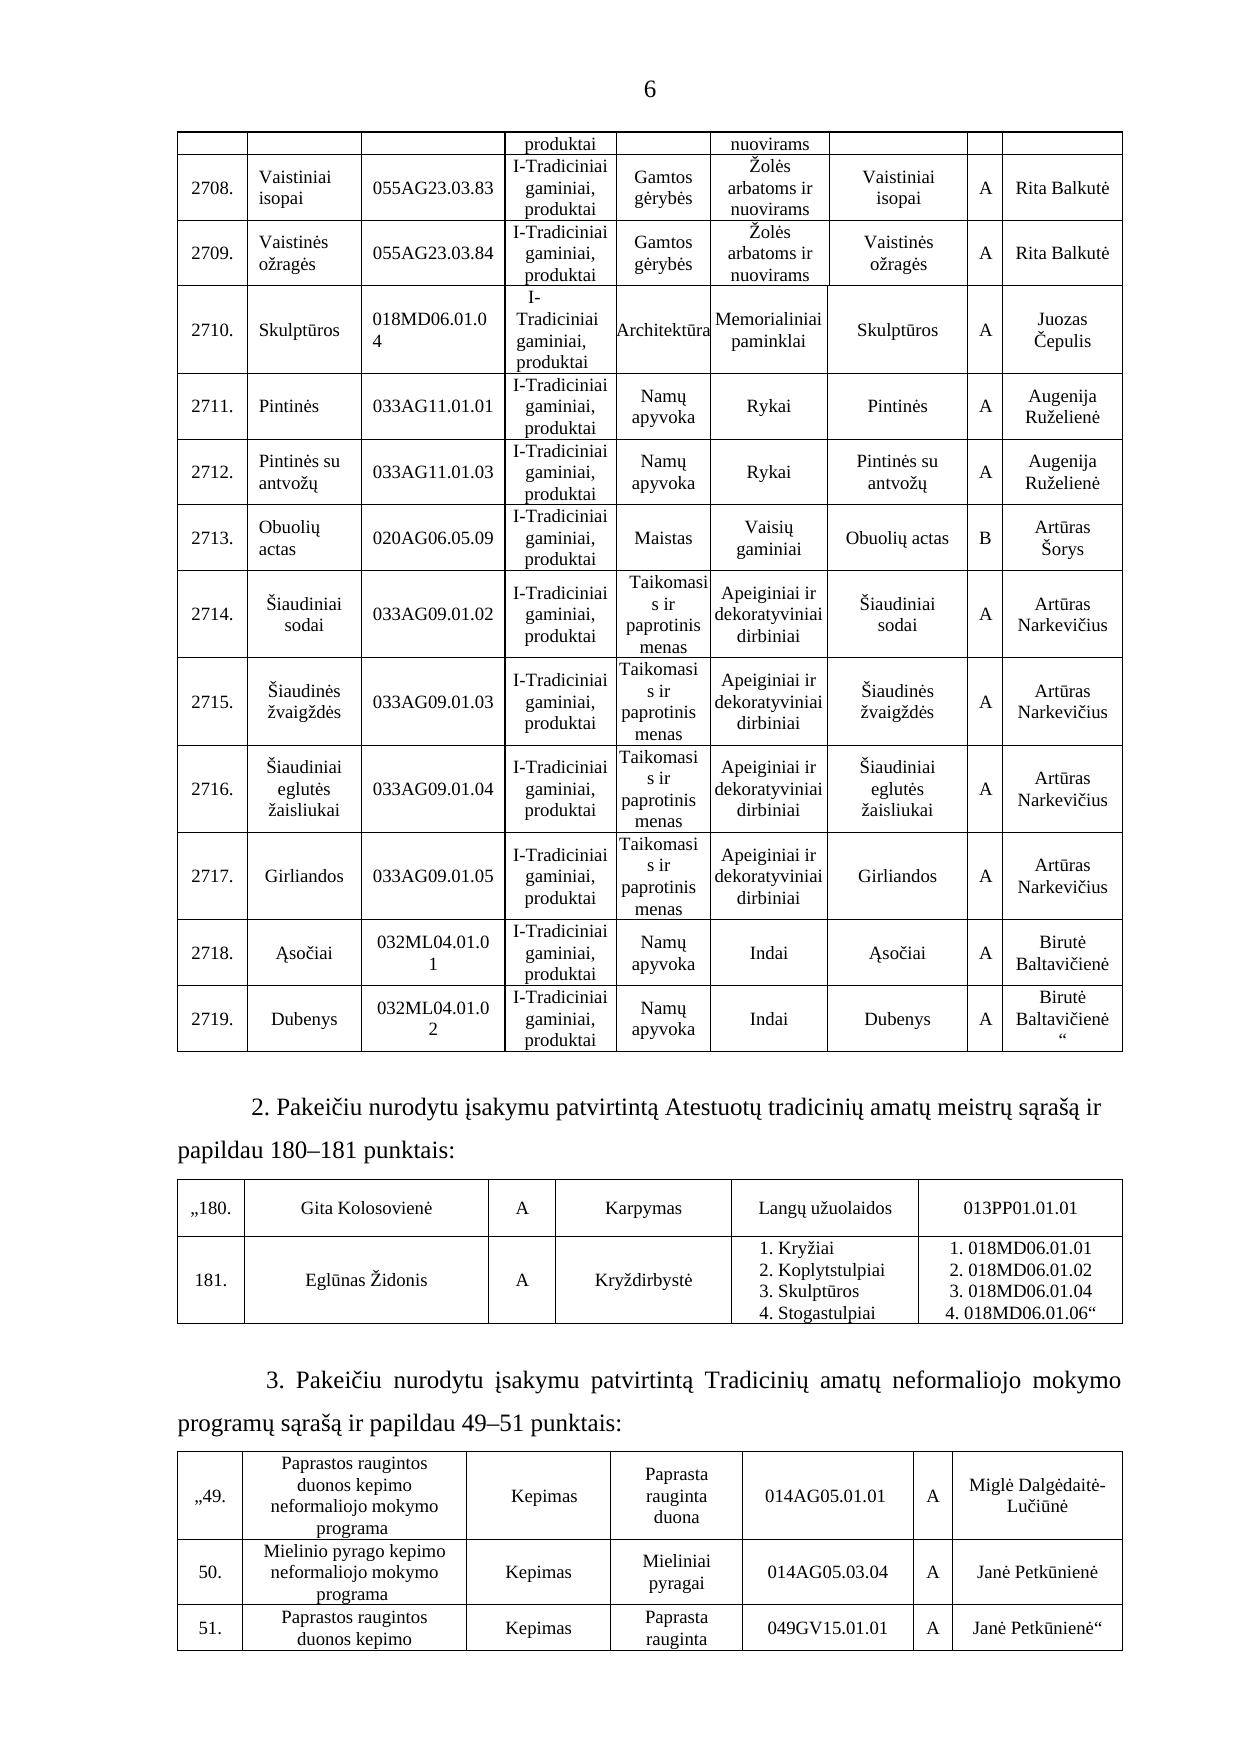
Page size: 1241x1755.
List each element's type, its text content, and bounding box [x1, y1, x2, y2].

table_cell Artūras Šorys [1003, 505, 1122, 570]
table_cell 2714. [178, 571, 247, 657]
table_cell Janė Petkūnienė“ [953, 1605, 1122, 1650]
table_header Paprastos raugintos duonos kepimo neformaliojo mokymo programa [243, 1452, 466, 1538]
table_cell Memorialiniai paminklai [711, 286, 827, 373]
table_cell Indai [711, 920, 827, 985]
table_cell A [914, 1540, 952, 1604]
table_header Kepimas [467, 1452, 610, 1538]
table_cell Skulptūros [828, 286, 967, 373]
table_cell Rita Balkutė [1003, 221, 1122, 285]
table_cell Artūras Narkevičius [1003, 658, 1122, 744]
table_cell Maistas [617, 505, 710, 570]
table_cell 033AG09.01.02 [362, 571, 504, 657]
table_cell 055AG23.03.84 [362, 221, 504, 285]
table_cell Pintinės su antvožų [828, 440, 967, 504]
table_cell 2717. [178, 833, 247, 919]
table_cell Apeiginiai ir dekoratyviniai dirbiniai [711, 571, 827, 657]
table_header Miglė Dalgėdaitė-Lučiūnė [953, 1452, 1122, 1538]
table_cell Apeiginiai ir dekoratyviniai dirbiniai [711, 746, 827, 832]
table_cell 2718. [178, 920, 247, 985]
table_cell Taikomasis ir paprotinis menas [617, 571, 710, 657]
table_cell Vaisių gaminiai [711, 505, 827, 570]
table_header Gita Kolosovienė [245, 1180, 488, 1236]
table_cell I-Tradiciniai gaminiai, produktai [506, 658, 616, 744]
table_cell [1003, 133, 1122, 154]
table_cell Žolės arbatoms ir nuovirams [711, 221, 829, 285]
table_cell Architektūra [617, 286, 710, 373]
table_cell 018MD06.01.04 [362, 286, 504, 373]
table_cell produktai [506, 133, 616, 154]
table_cell 014AG05.03.04 [743, 1540, 913, 1604]
table_cell 032ML04.01.01 [362, 920, 504, 985]
table_cell Kryždirbystė [556, 1237, 731, 1323]
table_cell A [968, 986, 1002, 1051]
table_cell Šiaudiniai sodai [828, 571, 967, 657]
table_cell Ąsočiai [828, 920, 967, 985]
table_cell Kepimas [467, 1540, 610, 1604]
table_cell Mieliniai pyragai [611, 1540, 742, 1604]
table_cell 033AG11.01.03 [362, 440, 504, 504]
table_cell Girliandos [828, 833, 967, 919]
table_cell Pintinės [828, 374, 967, 438]
table_cell I-Tradiciniai gaminiai, produktai [506, 571, 616, 657]
table_cell I-Tradiciniai gaminiai, produktai [506, 746, 616, 832]
table_cell Skulptūros [248, 286, 361, 373]
table_cell 055AG23.03.83 [362, 155, 504, 220]
table_header A [914, 1452, 952, 1538]
table_cell Vaistiniai isopai [248, 155, 361, 220]
table_cell Paprastos raugintos duonos kepimo [243, 1605, 466, 1650]
table_cell I-Tradiciniai gaminiai, produktai [506, 221, 616, 285]
table_cell A [489, 1237, 555, 1323]
table_cell Taikomasis ir paprotinis menas [617, 658, 710, 744]
text 2. Pakeičiu nurodytu įsakymu patvirtintą Atestuotų tradicinių amatų meistrų sąrašą ir papildau 180–181 punktais: [177, 1092, 1122, 1164]
table_cell Žolės arbatoms ir nuovirams [711, 155, 829, 220]
table_header „49. [178, 1452, 242, 1538]
table_header 013PP01.01.01 [919, 1180, 1122, 1236]
table_cell Girliandos [248, 833, 361, 919]
table_cell Šiaudiniai eglutės žaisliukai [248, 746, 361, 832]
table_header Paprasta rauginta duona [611, 1452, 742, 1538]
table_cell nuovirams [711, 133, 829, 154]
table_cell Birutė Baltavičienė“ [1003, 986, 1122, 1051]
table_cell 2711. [178, 374, 247, 438]
table_cell 2713. [178, 505, 247, 570]
table_cell A [968, 658, 1002, 744]
table_cell Gamtos gėrybės [617, 155, 710, 220]
table_header A [489, 1180, 555, 1236]
table_cell Janė Petkūnienė [953, 1540, 1122, 1604]
table_cell I-Tradiciniai gaminiai, produktai [506, 986, 616, 1051]
table_cell Šiaudinės žvaigždės [248, 658, 361, 744]
table_cell Vaistiniai isopai [830, 155, 967, 220]
table_cell Pintinės su antvožų [248, 440, 361, 504]
table_cell A [968, 833, 1002, 919]
table_cell Rita Balkutė [1003, 155, 1122, 220]
table_cell 2712. [178, 440, 247, 504]
table_cell Artūras Narkevičius [1003, 746, 1122, 832]
table_header Langų užuolaidos [732, 1180, 918, 1236]
table_cell I-Tradiciniai gaminiai, produktai [506, 374, 616, 438]
table_cell [617, 133, 710, 154]
table_cell Mielinio pyrago kepimo neformaliojo mokymo programa [243, 1540, 466, 1604]
table_cell Kepimas [467, 1605, 610, 1650]
table_cell Taikomasis ir paprotinis menas [617, 833, 710, 919]
text 3. Pakeičiu nurodytu įsakymu patvirtintą Tradicinių amatų neformaliojo mokymo programų sąrašą ir papildau 49–51 punktais: [177, 1365, 1122, 1437]
table_cell 2716. [178, 746, 247, 832]
table_cell Dubenys [248, 986, 361, 1051]
table_cell 2719. [178, 986, 247, 1051]
table_cell I-Tradiciniai gaminiai, produktai [506, 155, 616, 220]
table_cell A [968, 440, 1002, 504]
table_cell Birutė Baltavičienė [1003, 920, 1122, 985]
table_cell 020AG06.05.09 [362, 505, 504, 570]
table_cell Eglūnas Židonis [245, 1237, 488, 1323]
table_cell Namų apyvoka [617, 986, 710, 1051]
table_cell 2715. [178, 658, 247, 744]
table_cell A [968, 286, 1002, 373]
table_cell A [968, 221, 1002, 285]
table_cell 181. [178, 1237, 244, 1323]
table_cell Paprasta rauginta [611, 1605, 742, 1650]
table_cell Taikomasis ir paprotinis menas [617, 746, 710, 832]
table_cell 1. Kryžiai 2. Koplytstulpiai 3. Skulptūros 4. Stogastulpiai [732, 1237, 918, 1323]
table_cell Artūras Narkevičius [1003, 833, 1122, 919]
table_cell Vaistinės ožragės [248, 221, 361, 285]
table_cell Apeiginiai ir dekoratyviniai dirbiniai [711, 658, 827, 744]
table_cell I-Tradiciniai gaminiai, produktai [506, 286, 616, 373]
table_cell Namų apyvoka [617, 440, 710, 504]
table_cell [178, 133, 247, 154]
table_cell [830, 133, 967, 154]
table_cell A [968, 155, 1002, 220]
table_cell 033AG09.01.03 [362, 658, 504, 744]
table_cell [362, 133, 504, 154]
table_cell 51. [178, 1605, 242, 1650]
table_header 014AG05.01.01 [743, 1452, 913, 1538]
table_cell 50. [178, 1540, 242, 1604]
table_cell Obuolių actas [828, 505, 967, 570]
table_cell Augenija Ruželienė [1003, 440, 1122, 504]
table_cell Namų apyvoka [617, 920, 710, 985]
table_cell Rykai [711, 374, 827, 438]
table_cell Augenija Ruželienė [1003, 374, 1122, 438]
table_header Karpymas [556, 1180, 731, 1236]
table_cell 033AG11.01.01 [362, 374, 504, 438]
table_cell Gamtos gėrybės [617, 221, 710, 285]
table_cell Vaistinės ožragės [830, 221, 967, 285]
table_cell Indai [711, 986, 827, 1051]
table_cell Rykai [711, 440, 827, 504]
table_cell Dubenys [828, 986, 967, 1051]
table_cell Ąsočiai [248, 920, 361, 985]
table_cell I-Tradiciniai gaminiai, produktai [506, 833, 616, 919]
table_cell [968, 133, 1002, 154]
table_cell 2710. [178, 286, 247, 373]
table_cell Juozas Čepulis [1003, 286, 1122, 373]
table_cell Namų apyvoka [617, 374, 710, 438]
table_cell A [968, 746, 1002, 832]
table_cell 2709. [178, 221, 247, 285]
table_cell 1. 018MD06.01.01 2. 018MD06.01.02 3. 018MD06.01.04 4. 018MD06.01.06“ [919, 1237, 1122, 1323]
table_cell Obuolių actas [248, 505, 361, 570]
table_cell Šiaudiniai eglutės žaisliukai [828, 746, 967, 832]
table_cell 033AG09.01.04 [362, 746, 504, 832]
table_cell 049GV15.01.01 [743, 1605, 913, 1650]
table_cell Pintinės [248, 374, 361, 438]
table_cell A [914, 1605, 952, 1650]
table_cell [248, 133, 361, 154]
table_cell A [968, 374, 1002, 438]
table_cell Šiaudinės žvaigždės [828, 658, 967, 744]
table_cell Artūras Narkevičius [1003, 571, 1122, 657]
table_header „180. [178, 1180, 244, 1236]
table_cell I-Tradiciniai gaminiai, produktai [506, 920, 616, 985]
table_cell Apeiginiai ir dekoratyviniai dirbiniai [711, 833, 827, 919]
table_cell B [968, 505, 1002, 570]
table_cell 2708. [178, 155, 247, 220]
table_cell 032ML04.01.02 [362, 986, 504, 1051]
table_cell I-Tradiciniai gaminiai, produktai [506, 440, 616, 504]
table_cell A [968, 571, 1002, 657]
table_cell 033AG09.01.05 [362, 833, 504, 919]
table_cell I-Tradiciniai gaminiai, produktai [506, 505, 616, 570]
table_cell A [968, 920, 1002, 985]
table_cell Šiaudiniai sodai [248, 571, 361, 657]
